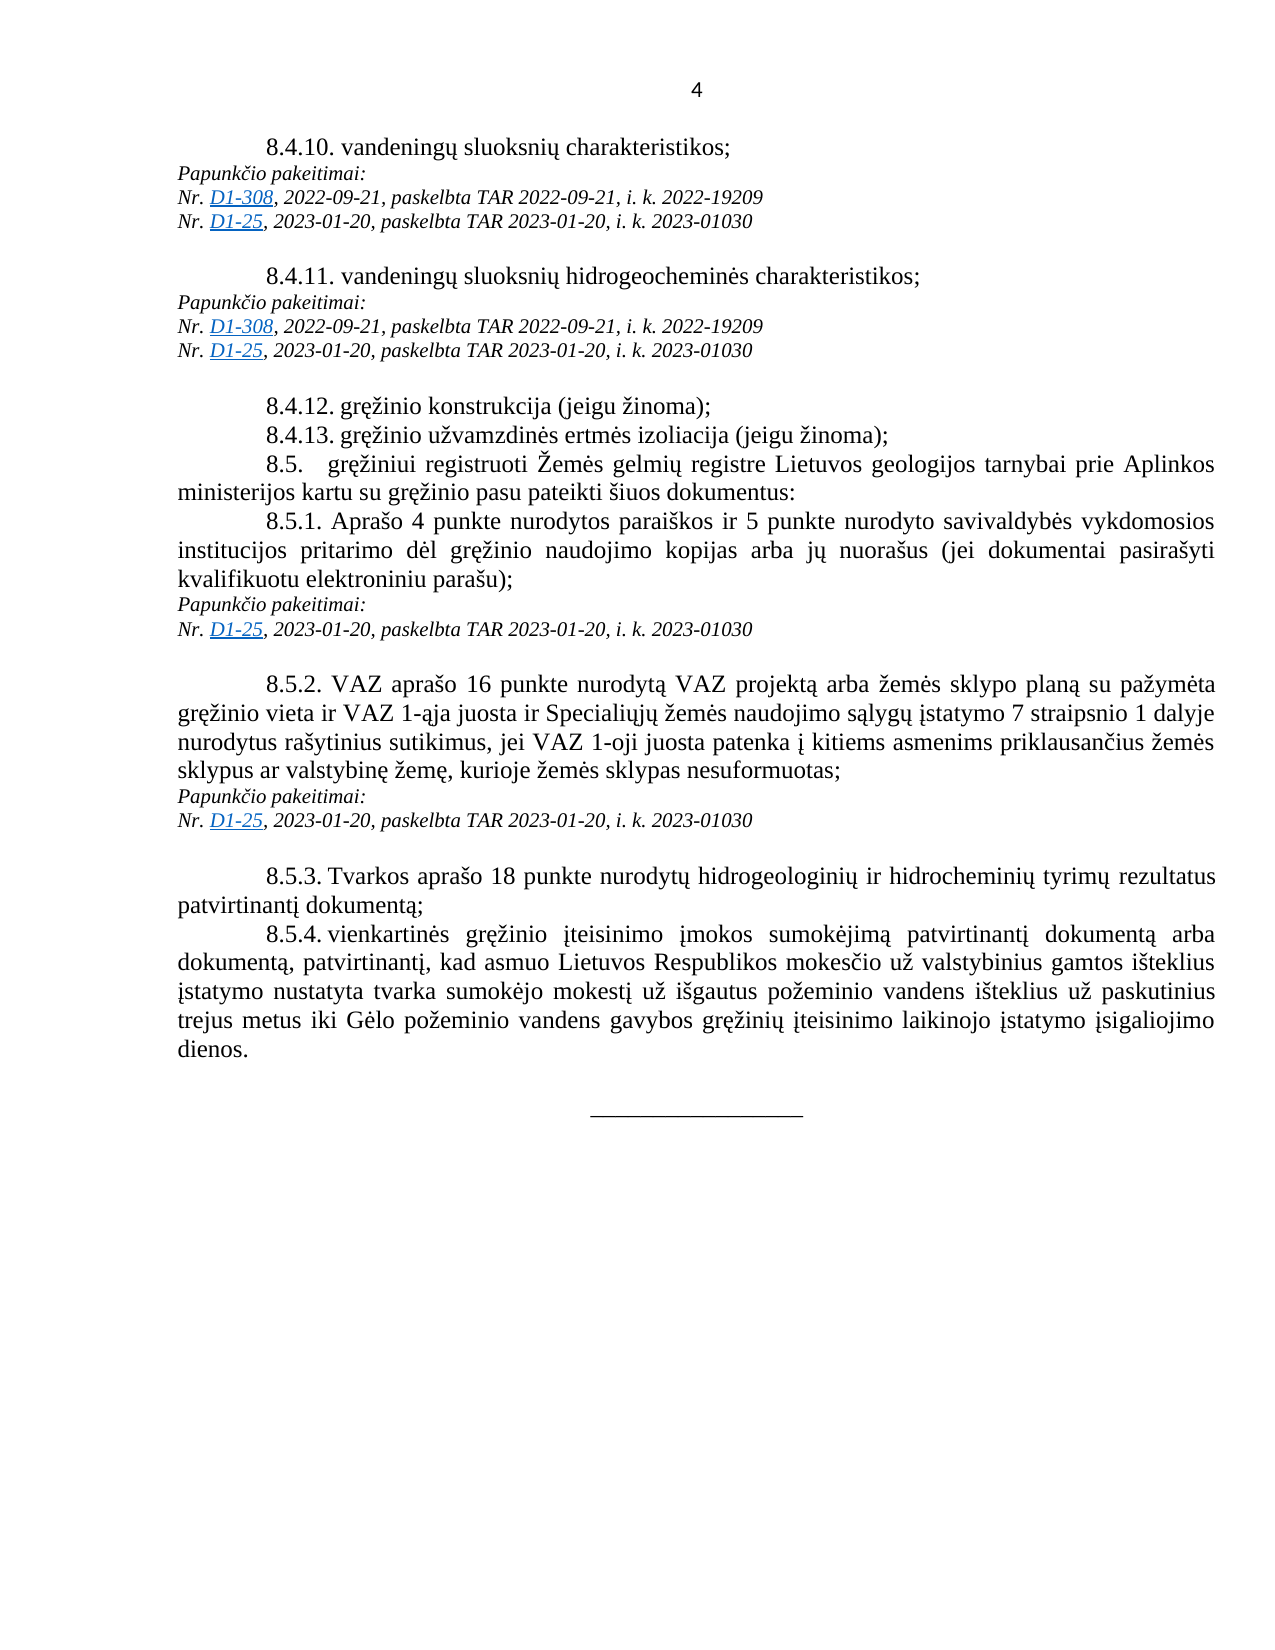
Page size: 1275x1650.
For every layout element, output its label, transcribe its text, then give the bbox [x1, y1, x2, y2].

text Papunkčio pakeitimai: [177, 161, 1216, 184]
text 8.5.4. vienkartinės gręžinio įteisinimo įmokos sumokėjimą patvirtinantį dokumentą arba dokumentą, patvirtinantį, kad asmuo Lietuvos Respublikos mokesčio už valstybinius gamtos išteklius įstatymo nustatyta tvarka sumokėjo mokestį už išgautus požeminio vandens išteklius už paskutinius trejus metus iki Gėlo požeminio vandens gavybos gręžinių įteisinimo laikinojo įstatymo įsigaliojimo dienos. [177, 919, 1216, 1062]
text 8.4.13. gręžinio užvamzdinės ertmės izoliacija (jeigu žinoma); [177, 420, 1216, 449]
text Nr. D1-25, 2023-01-20, paskelbta TAR 2023-01-20, i. k. 2023-01030 [177, 209, 1216, 233]
text 8.5. gręžiniui registruoti Žemės gelmių registre Lietuvos geologijos tarnybai prie Aplinkos ministerijos kartu su gręžinio pasu pateikti šiuos dokumentus: [177, 449, 1216, 506]
text Nr. D1-308, 2022-09-21, paskelbta TAR 2022-09-21, i. k. 2022-19209 [177, 314, 1216, 338]
text 8.5.2. VAZ aprašo 16 punkte nurodytą VAZ projektą arba žemės sklypo planą su pažymėta gręžinio vieta ir VAZ 1-ąja juosta ir Specialiųjų žemės naudojimo sąlygų įstatymo 7 straipsnio 1 dalyje nurodytus rašytinius sutikimus, jei VAZ 1-oji juosta patenka į kitiems asmenims priklausančius žemės sklypus ar valstybinę žemę, kurioje žemės sklypas nesuformuotas; [177, 669, 1216, 784]
text 8.5.1. Aprašo 4 punkte nurodytos paraiškos ir 5 punkte nurodyto savivaldybės vykdomosios institucijos pritarimo dėl gręžinio naudojimo kopijas arba jų nuorašus (jei dokumentai pasirašyti kvalifikuotu elektroniniu parašu); [177, 506, 1216, 592]
text 8.4.12. gręžinio konstrukcija (jeigu žinoma); [177, 391, 1216, 420]
text Nr. D1-25, 2023-01-20, paskelbta TAR 2023-01-20, i. k. 2023-01030 [177, 338, 1216, 362]
text Papunkčio pakeitimai: [177, 290, 1216, 314]
text _________________ [177, 1091, 1216, 1120]
text Nr. D1-308, 2022-09-21, paskelbta TAR 2022-09-21, i. k. 2022-19209 [177, 184, 1216, 209]
text Papunkčio pakeitimai: [177, 592, 1216, 616]
text 8.4.11. vandeningų sluoksnių hidrogeocheminės charakteristikos; [177, 261, 1216, 290]
text 8.4.10. vandeningų sluoksnių charakteristikos; [177, 132, 1216, 161]
text Nr. D1-25, 2023-01-20, paskelbta TAR 2023-01-20, i. k. 2023-01030 [177, 616, 1216, 641]
text Nr. D1-25, 2023-01-20, paskelbta TAR 2023-01-20, i. k. 2023-01030 [177, 808, 1216, 832]
text Papunkčio pakeitimai: [177, 784, 1216, 808]
text 8.5.3. Tvarkos aprašo 18 punkte nurodytų hidrogeologinių ir hidrocheminių tyrimų rezultatus patvirtinantį dokumentą; [177, 861, 1216, 919]
